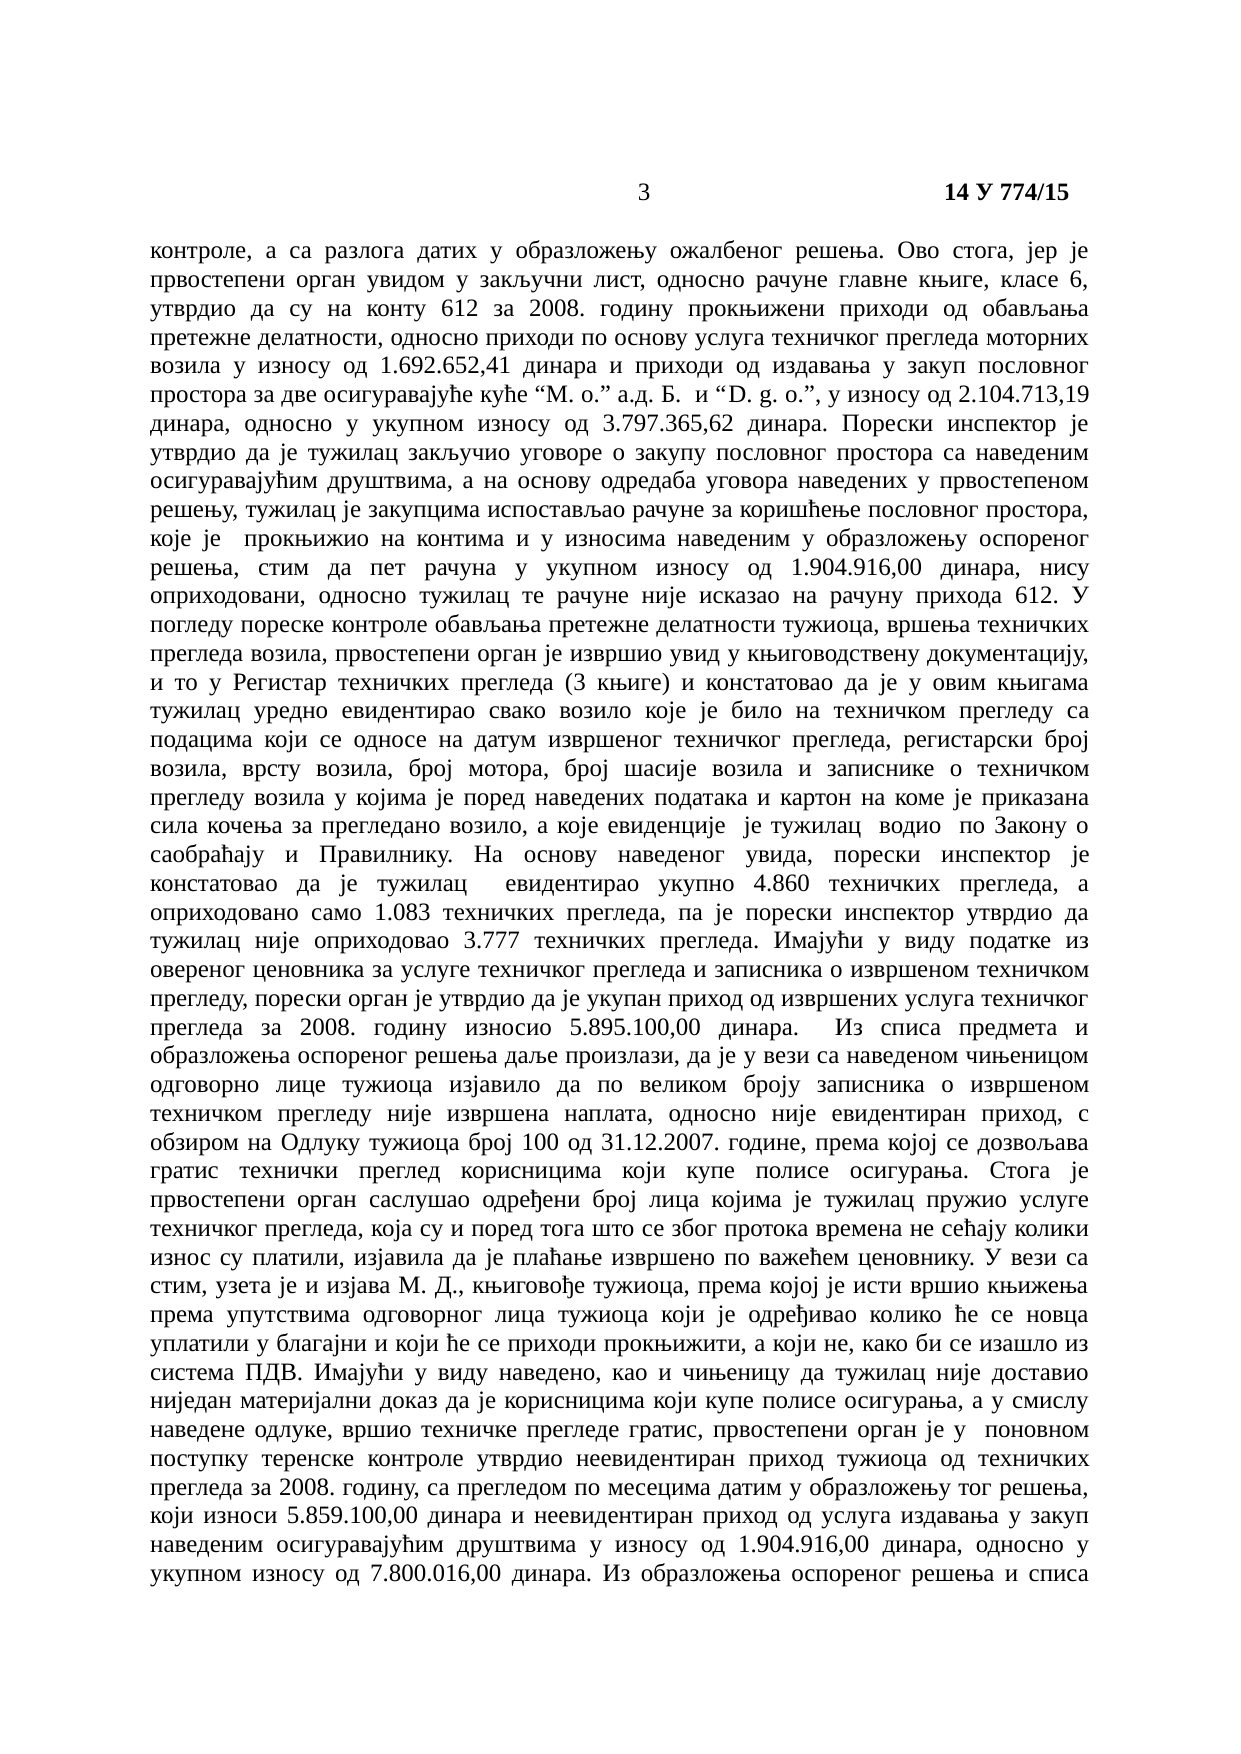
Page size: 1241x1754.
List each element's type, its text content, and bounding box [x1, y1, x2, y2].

text контроле, а са разлога датих у образложењу ожалбеног решења. Ово стога, јер је првостепени орган увидом у закључни лист, односно рачуне главне књиге, класе 6, утврдио да су на конту 612 за 2008. годину прокњижени приходи од обављања претежне делатности, односно приходи по основу услуга техничког прегледа моторних возила у износу од 1.692.652,41 динара и приходи од издавања у закуп пословног простора за две осигуравајуће куће “М. о.” а.д. Б. и “D. g. o.”, у износу од 2.104.713,19 динара, односно у укупном износу од 3.797.365,62 динара. Порески инспектор је утврдио да је тужилац закључио уговоре о закупу пословног простора са наведеним осигуравајућим друштвима, а на основу одредаба уговора наведених у првостепеном решењу, тужилац је закупцима испостављао рачуне за коришћење пословног простора, које је прокњижио на контима и у износима наведеним у образложењу оспореног решења, стим да пет рачуна у укупном износу од 1.904.916,00 динара, нису оприходовани, односно тужилац те рачуне није исказао на рачуну прихода 612. У погледу пореске контроле обављања претежне делатности тужиоца, вршења техничких прегледа возила, првостепени орган је извршио увид у књиговодствену документацију, и то у Регистар техничких прегледа (3 књиге) и констатовао да је у овим књигама тужилац уредно евидентирао свако возило које је било на техничком прегледу са подацима који се односе на датум извршеног техничког прегледа, регистарски број возила, врсту возила, број мотора, број шасије возила и записнике о техничком прегледу возила у којима је поред наведених података и картон на коме је приказана сила кочења за прегледано возило, а које евиденције је тужилац водио по Закону о саобраћају и Правилнику. На основу наведеног увида, порески инспектор је констатовао да је тужилац евидентирао укупно 4.860 техничких прегледа, а оприходовано само 1.083 техничких прегледа, па је порески инспектор утврдио да тужилац није оприходовао 3.777 техничких прегледа. Имајући у виду податке из овереног ценовника за услуге техничког прегледа и записника о извршеном техничком прегледу, порески орган је утврдио да је укупан приход од извршених услуга техничког прегледа за 2008. годину износио 5.895.100,00 динара. Из списа предмета и образложења оспореног решења даље произлази, да је у вези са наведеном чињеницом одговорно лице тужиоца изјавило да по великом броју записника о извршеном техничком прегледу није извршена наплата, односно није евидентиран приход, с обзиром на Одлуку тужиоца број 100 од 31.12.2007. године, према којој се дозвољава гратис технички преглед корисницима који купе полисе осигурања. Стога је првостепени орган саслушао одређени број лица којима је тужилац пружио услуге техничког прегледа, која су и поред тога што се због протока времена не сећају колики износ су платили, изјавила да је плаћање извршено по важећем ценовнику. У вези са стим, узета је и изјава М. Д., књиговође тужиоца, према којој је исти вршио књижења према упутствима одговорног лица тужиоца који је одређивао колико ће се новца уплатили у благајни и који ће се приходи прокњижити, а који не, како би се изашло из система ПДВ. Имајући у виду наведено, као и чињеницу да тужилац није доставио ниједан материјални доказ да је корисницима који купе полисе осигурања, а у смислу наведене одлуке, вршио техничке прегледе гратис, првостепени орган је у поновном поступку теренске контроле утврдио неевидентиран приход тужиоца од техничких прегледа за 2008. годину, са прегледом по месецима датим у образложењу тог решења, који износи 5.859.100,00 динара и неевидентиран приход од услуга издавања у закуп наведеним осигуравајућим друштвима у износу од 1.904.916,00 динара, односно у укупном износу од 7.800.016,00 динара. Из образложења оспореног решења и списа [150, 236, 1090, 1587]
